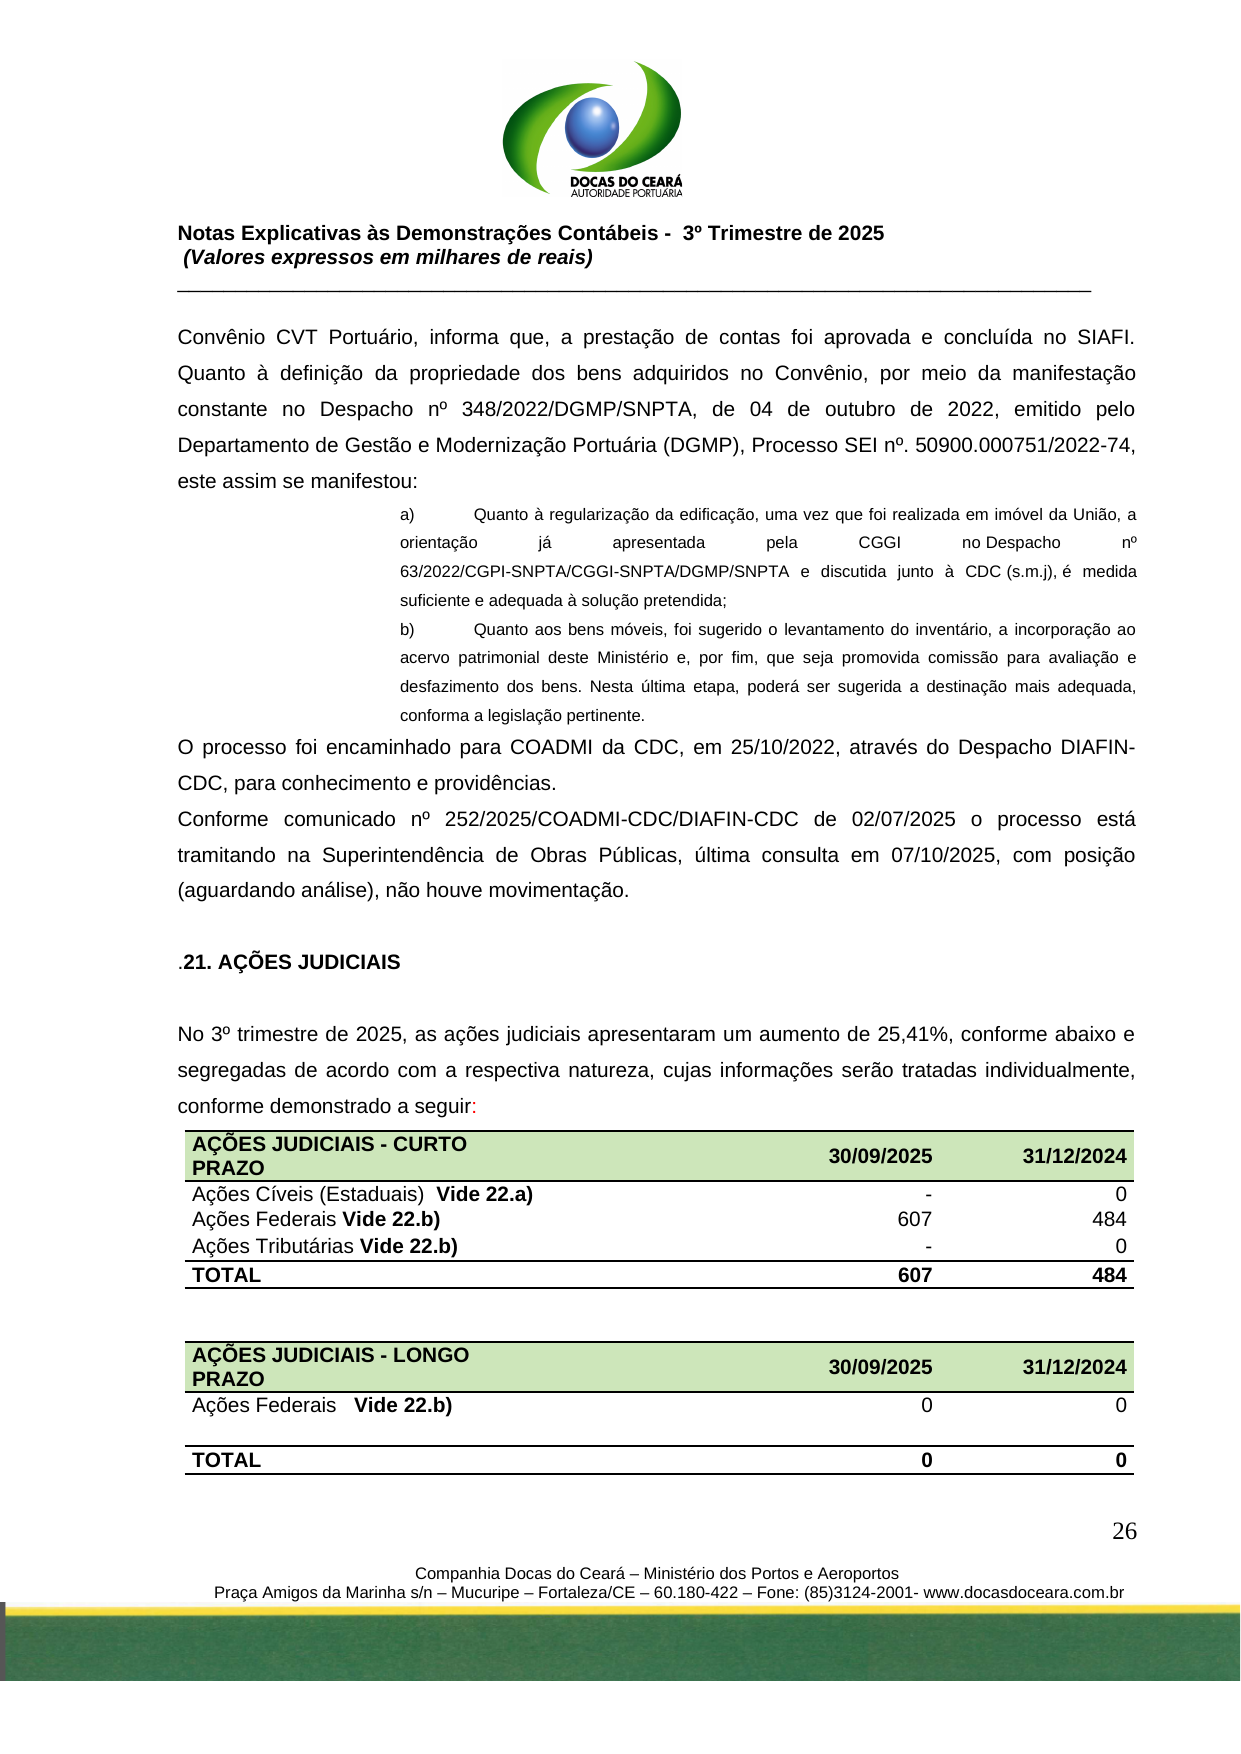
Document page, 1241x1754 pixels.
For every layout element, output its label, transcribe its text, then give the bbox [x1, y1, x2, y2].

text Convênio CVT Portuário, informa que, a prestação de contas foi aprovada e concluída no SIAFI. Quanto à definição da propriedade dos bens adquiridos no Convênio, por meio da manifestação constante no Despacho nº 348/2022/DGMP/SNPTA, de 04 de outubro de 2022, emitido pelo Departamento de Gestão e Modernização Portuária (DGMP), Processo SEI nº. 50900.000751/2022-74, este assim se manifestou: [177, 325, 1137, 493]
table_cell 607 [746, 1206, 940, 1232]
table_cell [534, 1314, 640, 1341]
table_cell 0 [940, 1393, 1134, 1417]
table_cell [940, 1289, 1134, 1313]
table_header [534, 1132, 640, 1180]
text Conforme comunicado nº 252/2025/COADMI-CDC/DIAFIN-CDC de 02/07/2025 o processo está tramitando na Superintendência de Obras Públicas, última consulta em 07/10/2025, com posição (aguardando análise), não houve movimentação. [177, 806, 1137, 902]
list Quanto aos bens móveis, foi sugerido o levantamento do inventário, a incorporação ao acervo patrimonial deste Ministério e, por fim, que seja promovida comissão para avaliação e desfazimento dos bens. Nesta última etapa, poderá ser sugerida a destinação mais adequada, conforma a legislação pertinente. [400, 619, 1137, 725]
table_cell [640, 1393, 746, 1417]
table_cell [640, 1289, 746, 1313]
table_cell [746, 1289, 940, 1313]
table_cell TOTAL [185, 1262, 534, 1287]
table_cell [640, 1417, 746, 1445]
table_cell [640, 1314, 746, 1341]
table_cell [640, 1232, 746, 1260]
table_cell [185, 1289, 534, 1313]
table_cell 607 [746, 1262, 940, 1287]
table_cell 30/09/2025 [746, 1343, 940, 1391]
table_cell [534, 1343, 640, 1391]
table_cell 0 [940, 1182, 1134, 1206]
text No 3º trimestre de 2025, as ações judiciais apresentaram um aumento de 25,41%, conforme abaixo e segregadas de acordo com a respectiva natureza, cujas informações serão tratadas individualmente, conforme demonstrado a seguir: [177, 1022, 1137, 1118]
table_header 31/12/2024 [940, 1132, 1134, 1180]
text .21. AÇÕES JUDICIAIS [177, 950, 1137, 974]
table_cell Ações Cíveis (Estaduais) Vide 22.a) [185, 1182, 613, 1206]
table_cell 0 [940, 1447, 1134, 1472]
table_header 30/09/2025 [746, 1132, 940, 1180]
table_cell 484 [940, 1262, 1134, 1287]
table_cell [185, 1417, 534, 1445]
table_cell [534, 1289, 640, 1313]
table_cell - [746, 1182, 940, 1206]
table_cell 0 [746, 1393, 940, 1417]
table_cell [640, 1343, 746, 1391]
text O processo foi encaminhado para COADMI da CDC, em 25/10/2022, através do Despacho DIAFIN-CDC, para conhecimento e providências. [177, 734, 1137, 794]
table_cell - [746, 1232, 940, 1260]
table_cell [534, 1417, 640, 1445]
table_cell AÇÕES JUDICIAIS - LONGO PRAZO [185, 1343, 534, 1391]
table_cell [746, 1314, 940, 1341]
table_cell Ações Tributárias Vide 22.b) [185, 1232, 534, 1260]
table_cell [534, 1393, 640, 1417]
table_cell [640, 1262, 746, 1287]
table_cell [613, 1182, 640, 1206]
table_cell 31/12/2024 [940, 1343, 1134, 1391]
table_cell [534, 1206, 640, 1232]
table_cell [940, 1417, 1134, 1445]
table_cell Ações Federais Vide 22.b) [185, 1393, 534, 1417]
table_cell TOTAL [185, 1447, 534, 1472]
table_cell [640, 1206, 746, 1232]
table_cell [746, 1417, 940, 1445]
table_header [640, 1132, 746, 1180]
list Quanto à regularização da edificação, uma vez que foi realizada em imóvel da União, a orientação já apresentada pela CGGI no Despacho nº 63/2022/CGPI-SNPTA/CGGI-SNPTA/DGMP/SNPTA e discutida junto à CDC (s.m.j), é medida suficiente e adequada à solução pretendida; [400, 504, 1137, 610]
table_cell [185, 1314, 534, 1341]
table_cell [534, 1232, 640, 1260]
table_cell [640, 1182, 746, 1206]
table_header AÇÕES JUDICIAIS - CURTO PRAZO [185, 1132, 534, 1180]
table_cell [940, 1314, 1134, 1341]
table_cell [640, 1447, 746, 1472]
table_cell [534, 1262, 640, 1287]
table_cell Ações Federais Vide 22.b) [185, 1206, 534, 1232]
table_cell 484 [940, 1206, 1134, 1232]
table_cell 0 [940, 1232, 1134, 1260]
table_cell 0 [746, 1447, 940, 1472]
table_cell [534, 1447, 640, 1472]
